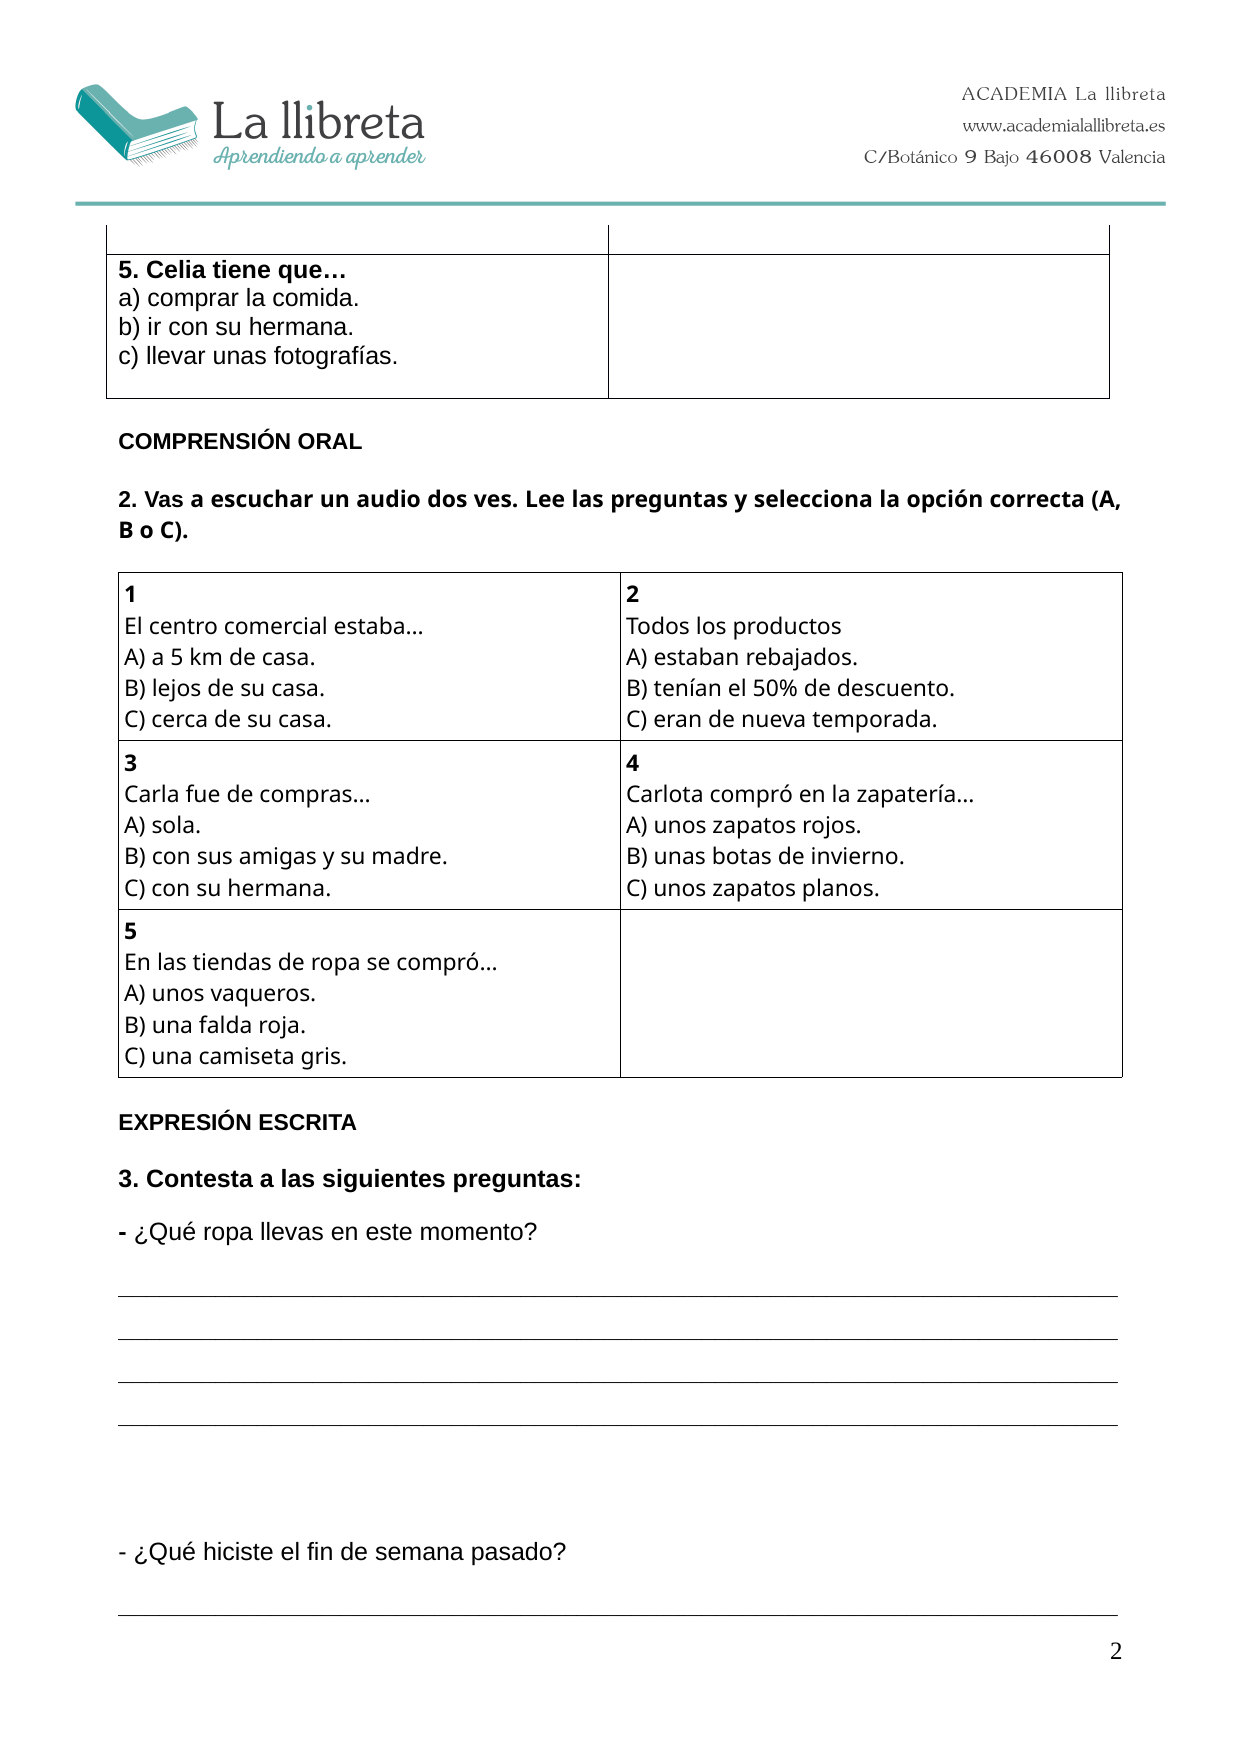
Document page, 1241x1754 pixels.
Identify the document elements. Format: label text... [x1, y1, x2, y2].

table_cell [609, 225, 1109, 253]
text COMPRENSIÓN ORAL [118, 428, 1122, 454]
table_header 1 El centro comercial estaba… A) a 5 km de casa. B) lejos de su casa. C) cerca de su casa. [119, 573, 620, 740]
text 3. Contesta a las siguientes preguntas: [118, 1164, 1122, 1192]
table_cell 5 En las tiendas de ropa se compró… A) unos vaqueros. B) una falda roja. C) una camiseta gris. [119, 910, 620, 1077]
table_cell [621, 910, 1122, 1077]
text 2. Vas a escuchar un audio dos ves. Lee las preguntas y selecciona la opción correcta (A, B o C). [118, 483, 1122, 546]
text - ¿Qué ropa llevas en este momento? [118, 1217, 1122, 1246]
table_header 2 Todos los productos A) estaban rebajados. B) tenían el 50% de descuento. C) eran de nueva temporada. [621, 573, 1122, 740]
table_cell 5. Celia tiene que… a) comprar la comida. b) ir con su hermana. c) llevar unas fotografías. [107, 255, 608, 398]
text ________________________________________________________________________ [118, 1591, 1122, 1619]
table_cell [609, 255, 1109, 398]
table_cell 3 Carla fue de compras… A) sola. B) con sus amigas y su madre. C) con su hermana. [119, 741, 620, 908]
table_cell [107, 225, 608, 253]
text EXPRESIÓN ESCRITA [118, 1108, 1122, 1135]
text - ¿Qué hiciste el fin de semana pasado? [118, 1537, 1122, 1566]
text ________________________________________________________________________________________________________________________________________________________________________________________________________________________ [118, 1271, 1122, 1386]
table_cell 4 Carlota compró en la zapatería… A) unos zapatos rojos. B) unas botas de invierno. C) unos zapatos planos. [621, 741, 1122, 908]
text ________________________________________________________________________ [118, 1401, 1122, 1429]
